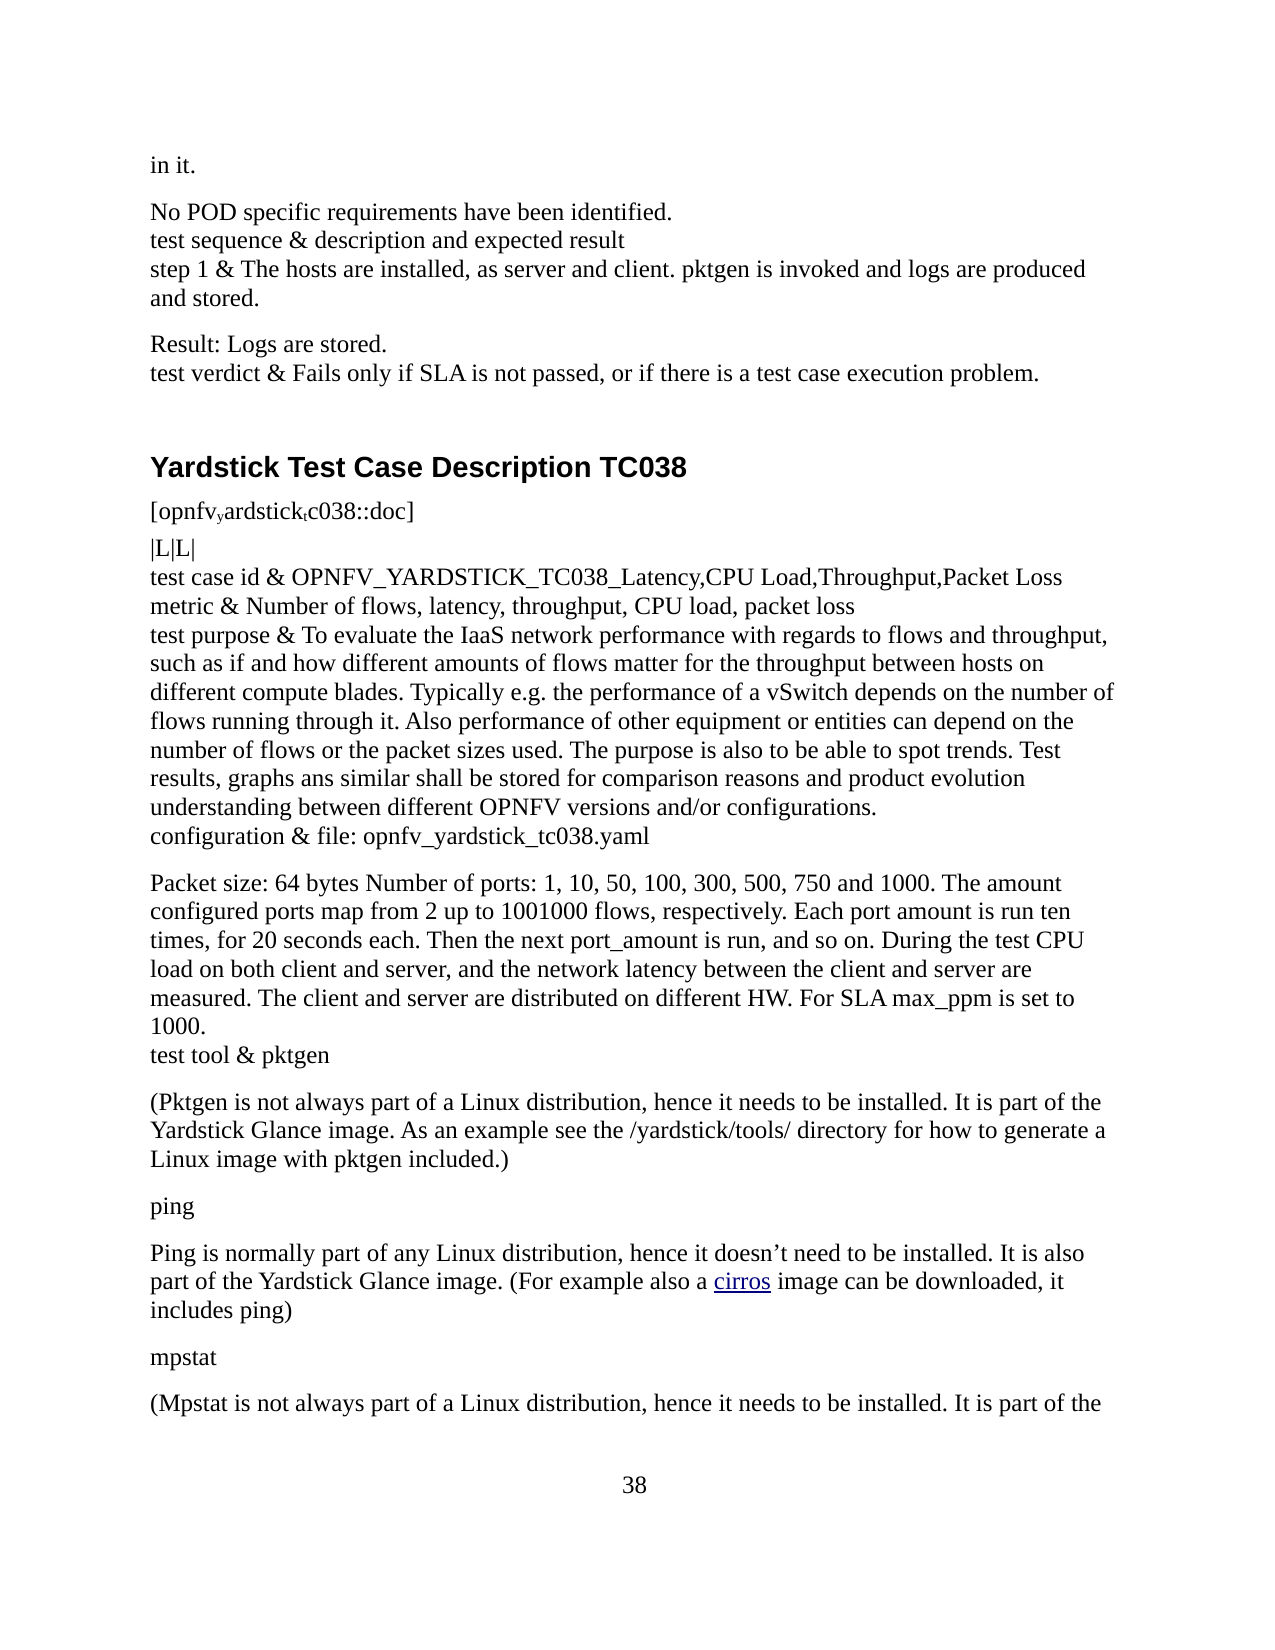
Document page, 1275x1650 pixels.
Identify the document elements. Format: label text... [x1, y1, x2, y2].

subtitle Yardstick Test Case Description TC038 [150, 450, 1125, 483]
text Packet size: 64 bytes Number of ports: 1, 10, 50, 100, 300, 500, 750 and 1000. The amount configured ports map from 2 up to 1001000 flows, respectively. Each port amount is run ten times, for 20 seconds each. Then the next port_amount is run, and so on. During the test CPU load on both client and server, and the network latency between the client and server are measured. The client and server are distributed on different HW. For SLA max_ppm is set to 1000. test tool & pktgen [150, 868, 1125, 1069]
text (Mpstat is not always part of a Linux distribution, hence it needs to be installed. It is part of the [150, 1388, 1125, 1417]
text Result: Logs are stored. test verdict & Fails only if SLA is not passed, or if there is a test case execution problem. [150, 329, 1125, 416]
text [opnfvyardsticktc038::doc] [150, 496, 1125, 524]
text in it. [150, 150, 1125, 179]
text Ping is normally part of any Linux distribution, hence it doesn’t need to be installed. It is also part of the Yardstick Glance image. (For example also a cirros image can be downloaded, it includes ping) [150, 1238, 1125, 1324]
text mpstat [150, 1342, 1125, 1371]
text ping [150, 1191, 1125, 1220]
text (Pktgen is not always part of a Linux distribution, hence it needs to be installed. It is part of the Yardstick Glance image. As an example see the /yardstick/tools/ directory for how to generate a Linux image with pktgen included.) [150, 1087, 1125, 1173]
text |L|L| test case id & OPNFV_YARDSTICK_TC038_Latency,CPU Load,Throughput,Packet Loss metric & Number of flows, latency, throughput, CPU load, packet loss test purpose & To evaluate the IaaS network performance with regards to flows and throughput, such as if and how different amounts of flows matter for the throughput between hosts on different compute blades. Typically e.g. the performance of a vSwitch depends on the number of flows running through it. Also performance of other equipment or entities can depend on the number of flows or the packet sizes used. The purpose is also to be able to spot trends. Test results, graphs ans similar shall be stored for comparison reasons and product evolution understanding between different OPNFV versions and/or configurations. configuration & file: opnfv_yardstick_tc038.yaml [150, 533, 1125, 850]
text No POD specific requirements have been identified. test sequence & description and expected result step 1 & The hosts are installed, as server and client. pktgen is invoked and logs are produced and stored. [150, 197, 1125, 312]
